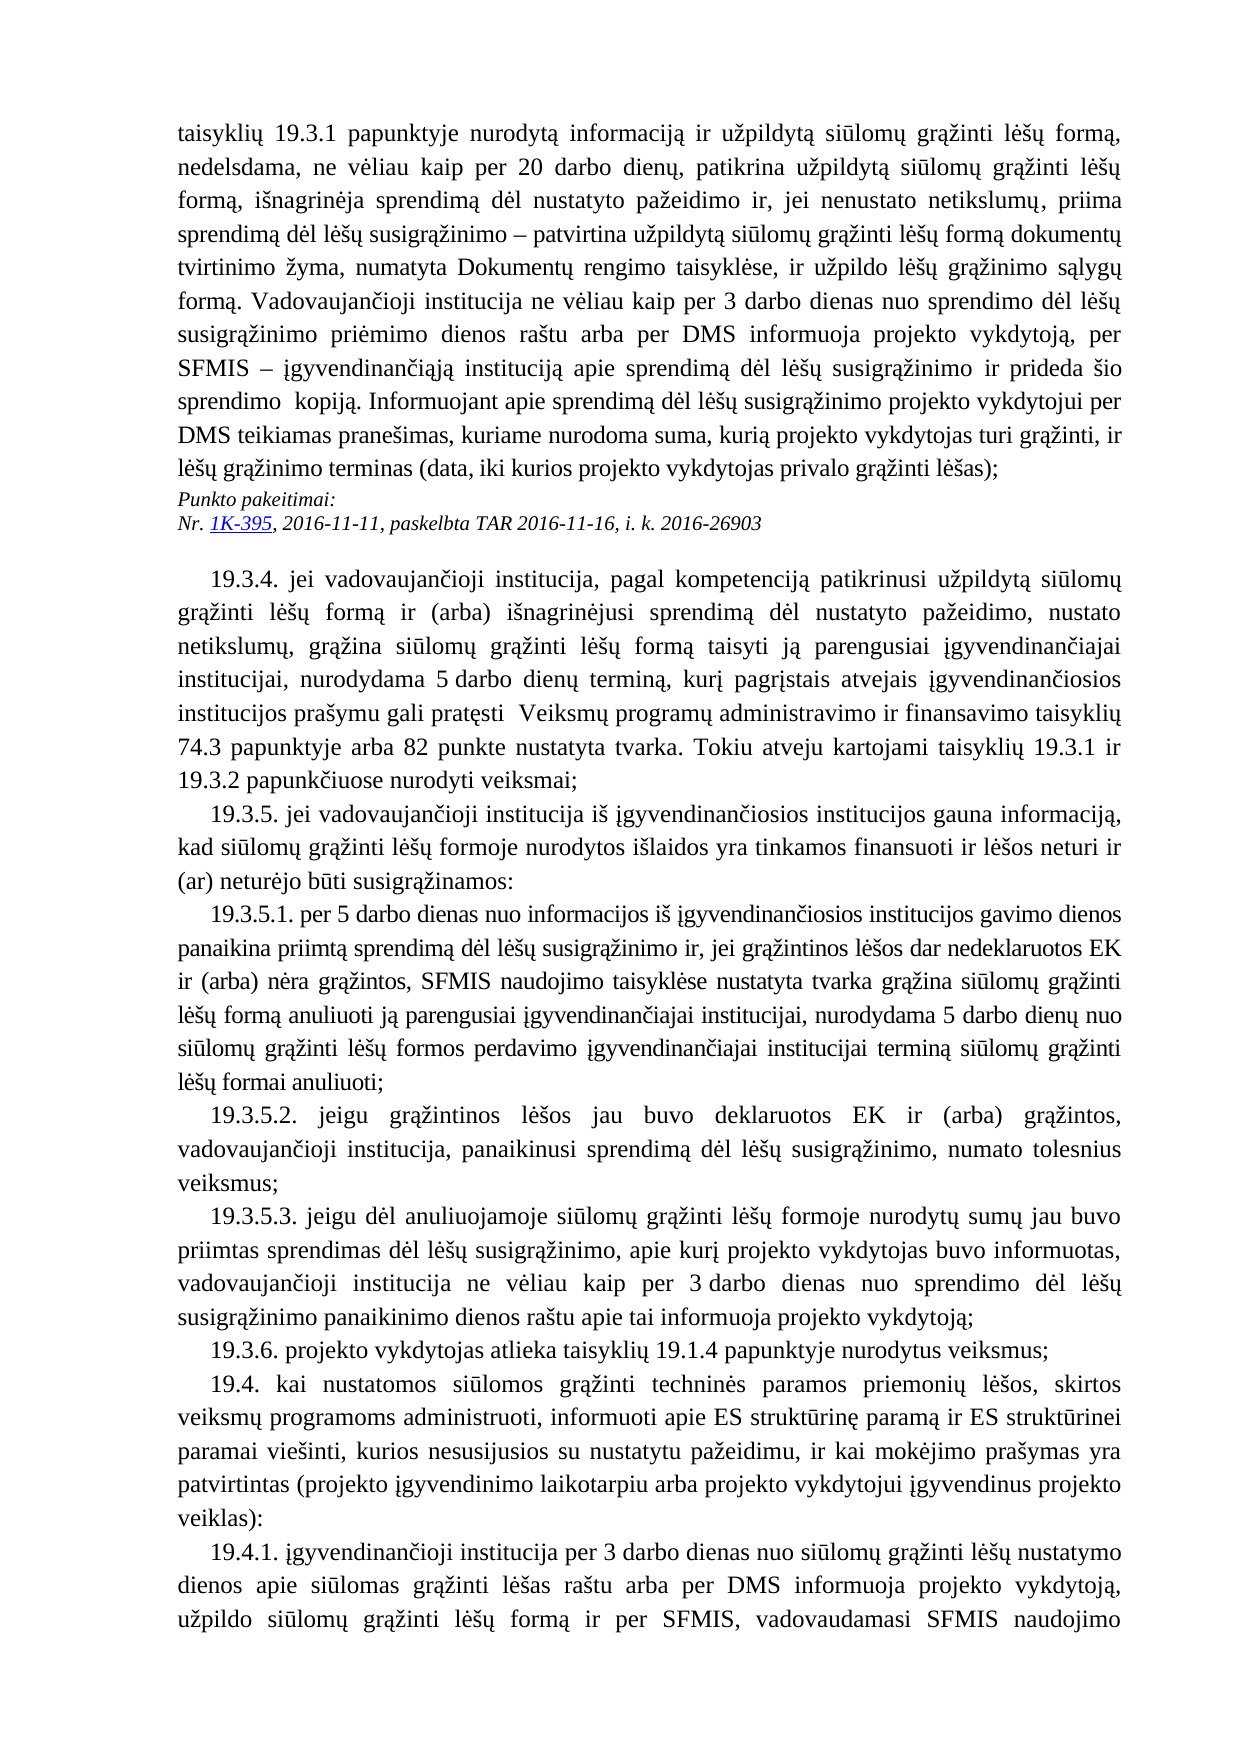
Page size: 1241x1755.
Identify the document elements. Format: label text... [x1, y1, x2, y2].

text 19.4.1. įgyvendinančioji institucija per 3 darbo dienas nuo siūlomų grąžinti lėšų nustatymo dienos apie siūlomas grąžinti lėšas raštu arba per DMS informuoja projekto vykdytoją, užpildo siūlomų grąžinti lėšų formą ir per SFMIS, vadovaudamasi SFMIS naudojimo [177, 1537, 1122, 1632]
text 19.3.5.2. jeigu grąžintinos lėšos jau buvo deklaruotos EK ir (arba) grąžintos, vadovaujančioji institucija, panaikinusi sprendimą dėl lėšų susigrąžinimo, numato tolesnius veiksmus; [177, 1101, 1122, 1196]
text 19.4. kai nustatomos siūlomos grąžinti techninės paramos priemonių lėšos, skirtos veiksmų programoms administruoti, informuoti apie ES struktūrinę paramą ir ES struktūrinei paramai viešinti, kurios nesusijusios su nustatytu pažeidimu, ir kai mokėjimo prašymas yra patvirtintas (projekto įgyvendinimo laikotarpiu arba projekto vykdytojui įgyvendinus projekto veiklas): [177, 1369, 1122, 1532]
text Punkto pakeitimai: [177, 487, 1122, 511]
text taisyklių 19.3.1 papunktyje nurodytą informaciją ir užpildytą siūlomų grąžinti lėšų formą, nedelsdama, ne vėliau kaip per 20 darbo dienų, patikrina užpildytą siūlomų grąžinti lėšų formą, išnagrinėja sprendimą dėl nustatyto pažeidimo ir, jei nenustato netikslumų, priima sprendimą dėl lėšų susigrąžinimo – patvirtina užpildytą siūlomų grąžinti lėšų formą dokumentų tvirtinimo žyma, numatyta Dokumentų rengimo taisyklėse, ir užpildo lėšų grąžinimo sąlygų formą. Vadovaujančioji institucija ne vėliau kaip per 3 darbo dienas nuo sprendimo dėl lėšų susigrąžinimo priėmimo dienos raštu arba per DMS informuoja projekto vykdytoją, per SFMIS – įgyvendinančiąją instituciją apie sprendimą dėl lėšų susigrąžinimo ir prideda šio sprendimo kopiją. Informuojant apie sprendimą dėl lėšų susigrąžinimo projekto vykdytojui per DMS teikiamas pranešimas, kuriame nurodoma suma, kurią projekto vykdytojas turi grąžinti, ir lėšų grąžinimo terminas (data, iki kurios projekto vykdytojas privalo grąžinti lėšas); [177, 118, 1122, 482]
text Nr. 1K-395, 2016-11-11, paskelbta TAR 2016-11-16, i. k. 2016-26903 [177, 511, 1122, 535]
text 19.3.4. jei vadovaujančioji institucija, pagal kompetenciją patikrinusi užpildytą siūlomų grąžinti lėšų formą ir (arba) išnagrinėjusi sprendimą dėl nustatyto pažeidimo, nustato netikslumų, grąžina siūlomų grąžinti lėšų formą taisyti ją parengusiai įgyvendinančiajai institucijai, nurodydama 5 darbo dienų terminą, kurį pagrįstais atvejais įgyvendinančiosios institucijos prašymu gali pratęsti Veiksmų programų administravimo ir finansavimo taisyklių 74.3 papunktyje arba 82 punkte nustatyta tvarka. Tokiu atveju kartojami taisyklių 19.3.1 ir 19.3.2 papunkčiuose nurodyti veiksmai; [177, 564, 1122, 794]
text 19.3.6. projekto vykdytojas atlieka taisyklių 19.1.4 papunktyje nurodytus veiksmus; [177, 1335, 1122, 1364]
text 19.3.5. jei vadovaujančioji institucija iš įgyvendinančiosios institucijos gauna informaciją, kad siūlomų grąžinti lėšų formoje nurodytos išlaidos yra tinkamos finansuoti ir lėšos neturi ir (ar) neturėjo būti susigrąžinamos: [177, 799, 1122, 894]
text 19.3.5.3. jeigu dėl anuliuojamoje siūlomų grąžinti lėšų formoje nurodytų sumų jau buvo priimtas sprendimas dėl lėšų susigrąžinimo, apie kurį projekto vykdytojas buvo informuotas, vadovaujančioji institucija ne vėliau kaip per 3 darbo dienas nuo sprendimo dėl lėšų susigrąžinimo panaikinimo dienos raštu apie tai informuoja projekto vykdytoją; [177, 1201, 1122, 1331]
text 19.3.5.1. per 5 darbo dienas nuo informacijos iš įgyvendinančiosios institucijos gavimo dienos panaikina priimtą sprendimą dėl lėšų susigrąžinimo ir, jei grąžintinos lėšos dar nedeklaruotos EK ir (arba) nėra grąžintos, SFMIS naudojimo taisyklėse nustatyta tvarka grąžina siūlomų grąžinti lėšų formą anuliuoti ją parengusiai įgyvendinančiajai institucijai, nurodydama 5 darbo dienų nuo siūlomų grąžinti lėšų formos perdavimo įgyvendinančiajai institucijai terminą siūlomų grąžinti lėšų formai anuliuoti; [177, 899, 1122, 1096]
